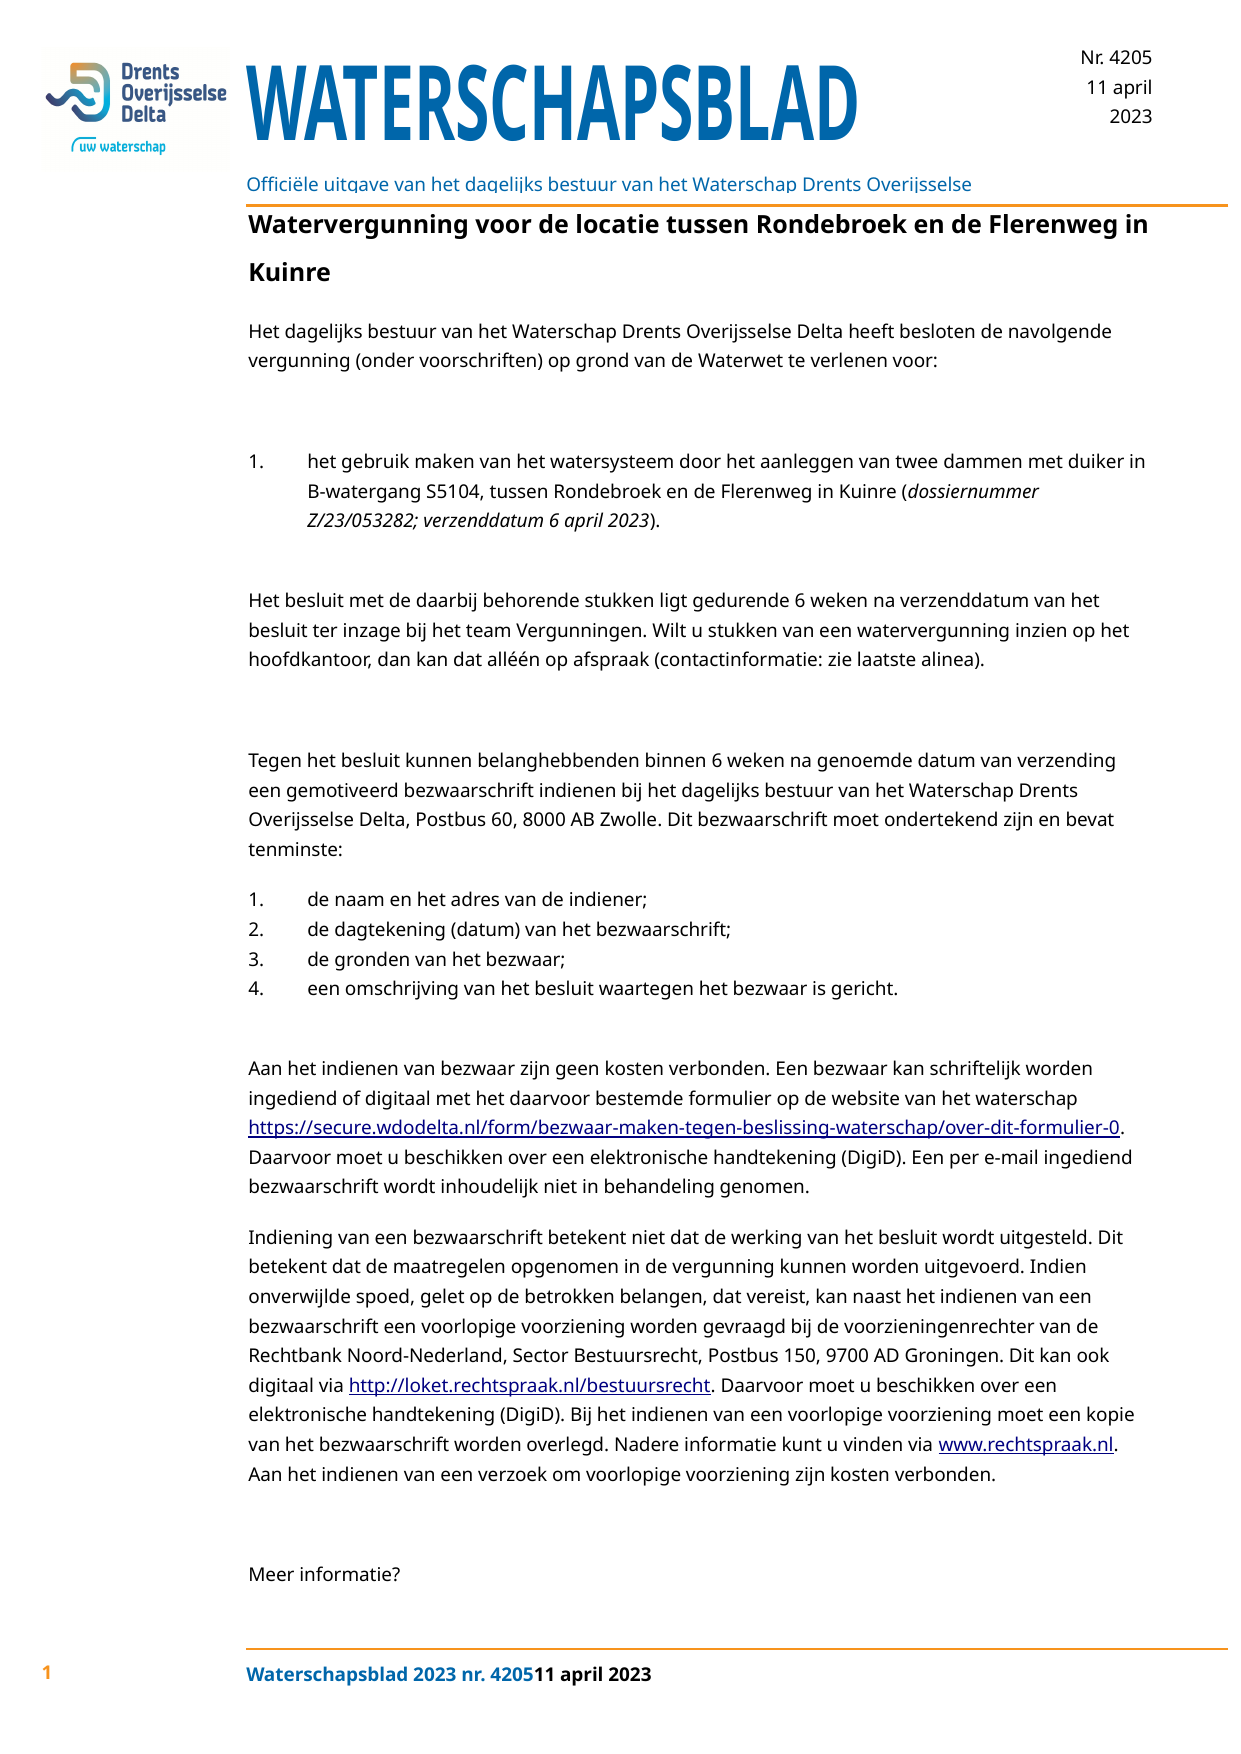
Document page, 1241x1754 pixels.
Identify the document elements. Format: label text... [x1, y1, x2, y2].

text Indiening van een bezwaarschrift betekent niet dat de werking van het besluit wordt uitgesteld. Dit betekent dat de maatregelen opgenomen in de vergunning kunnen worden uitgevoerd. Indien onverwijlde spoed, gelet op de betrokken belangen, dat vereist, kan naast het indienen van een bezwaarschrift een voorlopige voorziening worden gevraagd bij de voorzieningenrechter van de Rechtbank Noord-Nederland, Sector Bestuursrecht, Postbus 150, 9700 AD Groningen. Dit kan ook digitaal via http://loket.rechtspraak.nl/bestuursrecht. Daarvoor moet u beschikken over een elektronische handtekening (DigiD). Bij het indienen van een voorlopige voorziening moet een kopie van het bezwaarschrift worden overlegd. Nadere informatie kunt u vinden via www.rechtspraak.nl. Aan het indienen van een verzoek om voorlopige voorziening zijn kosten verbonden. [248, 1224, 1152, 1487]
text Meer informatie? [248, 1562, 1152, 1587]
picture [41, 47, 231, 172]
list het gebruik maken van het watersysteem door het aanleggen van twee dammen met duiker in B-watergang S5104, tussen Rondebroek en de Flerenweg in Kuinre (dossiernummer Z/23/053282; verzenddatum 6 april 2023). [248, 448, 1152, 533]
text Watervergunning voor de locatie tussen Rondebroek en de Flerenweg in Kuinre [248, 207, 1152, 288]
list de naam en het adres van de indiener; [248, 887, 1152, 912]
text Aan het indienen van bezwaar zijn geen kosten verbonden. Een bezwaar kan schriftelijk worden ingediend of digitaal met het daarvoor bestemde formulier op de website van het waterschap https://secure.wdodelta.nl/form/bezwaar-maken-tegen-beslissing-waterschap/over-dit-formulier-0. Daarvoor moet u beschikken over een elektronische handtekening (DigiD). Een per e-mail ingediend bezwaarschrift wordt inhoudelijk niet in behandeling genomen. [248, 1055, 1152, 1199]
text Tegen het besluit kunnen belanghebbenden binnen 6 weken na genoemde datum van verzending een gemotiveerd bezwaarschrift indienen bij het dagelijks bestuur van het Waterschap Drents Overijsselse Delta, Postbus 60, 8000 AB Zwolle. Dit bezwaarschrift moet ondertekend zijn en bevat tenminste: [248, 747, 1152, 862]
text Het dagelijks bestuur van het Waterschap Drents Overijsselse Delta heeft besloten de navolgende vergunning (onder voorschriften) op grond van de Waterwet te verlenen voor: [248, 318, 1152, 373]
text Het besluit met de daarbij behorende stukken ligt gedurende 6 weken na verzenddatum van het besluit ter inzage bij het team Vergunningen. Wilt u stukken van een watervergunning inzien op het hoofdkantoor, dan kan dat alléén op afspraak (contactinformatie: zie laatste alinea). [248, 587, 1152, 672]
list de dagtekening (datum) van het bezwaarschrift; [248, 916, 1152, 942]
list een omschrijving van het besluit waartegen het bezwaar is gericht. [248, 975, 1152, 1001]
list de gronden van het bezwaar; [248, 946, 1152, 972]
